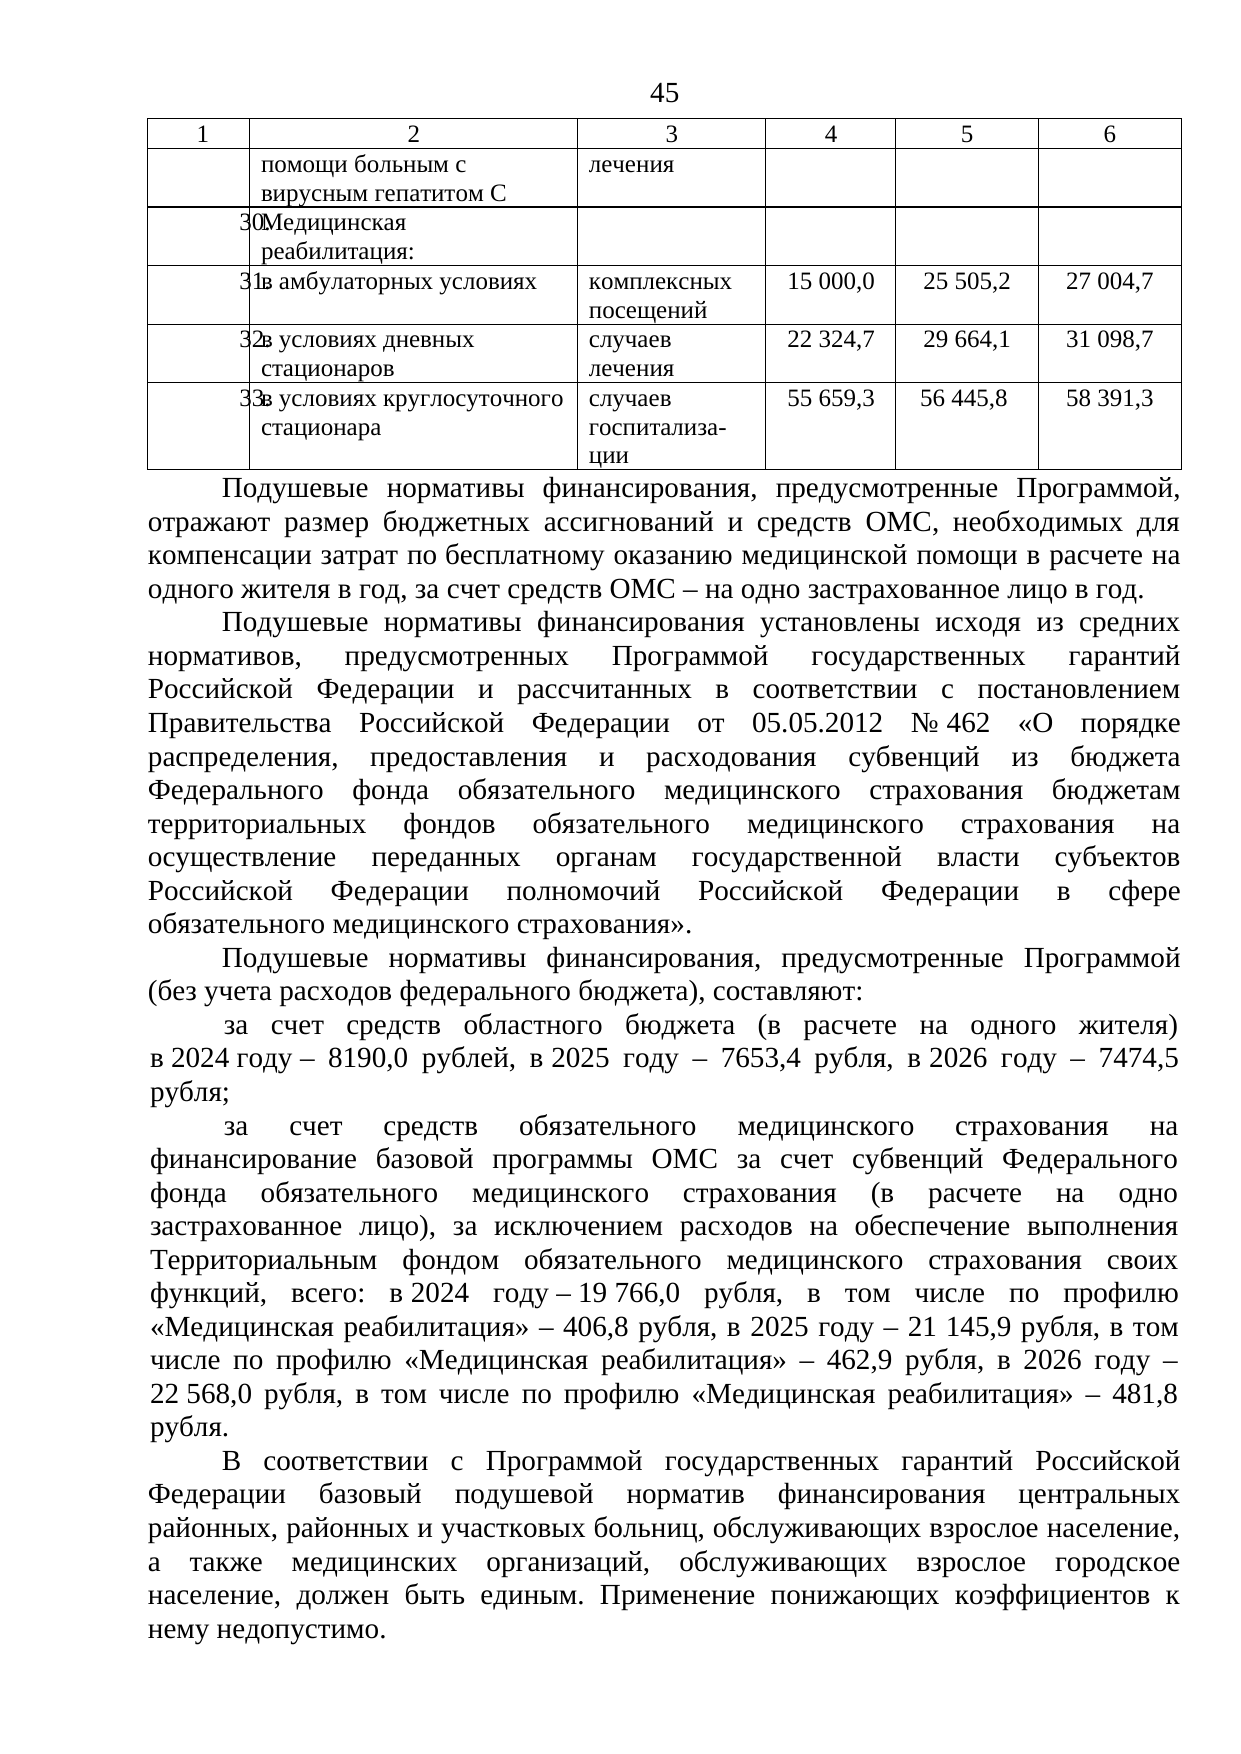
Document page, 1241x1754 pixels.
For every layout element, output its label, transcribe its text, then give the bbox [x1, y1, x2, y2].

table_cell случаев госпитализа-ции [578, 383, 765, 469]
table_cell 31 098,7 [1039, 325, 1181, 382]
table_cell 56 445,8 [896, 383, 1038, 469]
table_header 5 [896, 119, 1038, 148]
table_header 1 [148, 119, 249, 148]
table_cell [578, 208, 765, 265]
table_cell 29 664,1 [896, 325, 1038, 382]
table_cell [896, 149, 1038, 206]
text В соответствии с Программой государственных гарантий Российской Федерации базовый подушевой норматив финансирования центральных районных, районных и участковых больниц, обслуживающих взрослое население, а также медицинских организаций, обслуживающих взрослое городское население, должен быть единым. Применение понижающих коэффициентов к нему недопустимо. [148, 1443, 1181, 1644]
table_cell 55 659,3 [766, 383, 895, 469]
table_header 4 [766, 119, 895, 148]
table_cell комплексных посещений [578, 266, 765, 323]
table_cell [1039, 149, 1181, 206]
table_cell 27 004,7 [1039, 266, 1181, 323]
table_cell [148, 383, 249, 469]
table_cell [148, 325, 249, 382]
table_cell для оказания медицинской помощи больным с вирусным гепатитом С [250, 149, 577, 206]
table_cell [148, 149, 249, 206]
table_header 3 [578, 119, 765, 148]
table_cell [896, 208, 1038, 265]
table_cell Медицинская реабилитация: [250, 208, 577, 265]
table_header 2 [250, 119, 577, 148]
table_cell [766, 149, 895, 206]
table_cell в амбулаторных условиях [250, 266, 577, 323]
text Подушевые нормативы финансирования установлены исходя из средних нормативов, предусмотренных Программой государственных гарантий Российской Федерации и рассчитанных в соответствии с постановлением Правительства Российской Федерации от 05.05.2012 № 462 «О порядке распределения, предоставления и расходования субвенций из бюджета Федерального фонда обязательного медицинского страхования бюджетам территориальных фондов обязательного медицинского страхования на осуществление переданных органам государственной власти субъектов Российской Федерации полномочий Российской Федерации в сфере обязательного медицинского страхования». [148, 604, 1181, 940]
table_cell [1039, 208, 1181, 265]
table_cell случаев лечения [578, 325, 765, 382]
table_cell [148, 266, 249, 323]
table_cell [766, 208, 895, 265]
table_cell в условиях круглосуточного стационара [250, 383, 577, 469]
table_cell [148, 208, 249, 265]
table_cell 22 324,7 [766, 325, 895, 382]
table_cell 15 000,0 [766, 266, 895, 323]
table_header 6 [1039, 119, 1181, 148]
text за счет средств обязательного медицинского страхования на финансирование базовой программы ОМС за счет субвенций Федерального фонда обязательного медицинского страхования (в расчете на одно застрахованное лицо), за исключением расходов на обеспечение выполнения Территориальным фондом обязательного медицинского страхования своих функций, всего: в 2024 году – 19 766,0 рубля, в том числе по профилю «Медицинская реабилитация» – 406,8 рубля, в 2025 году – 21 145,9 рубля, в том числе по профилю «Медицинская реабилитация» – 462,9 рубля, в 2026 году – 22 568,0 рубля, в том числе по профилю «Медицинская реабилитация» – 481,8 рубля. [150, 1108, 1179, 1443]
table_cell лечения [578, 149, 765, 206]
table_cell 25 505,2 [896, 266, 1038, 323]
text Подушевые нормативы финансирования, предусмотренные Программой (без учета расходов федерального бюджета), составляют: [148, 940, 1181, 1007]
text за счет средств областного бюджета (в расчете на одного жителя) в 2024 году – 8190,0 рублей, в 2025 году – 7653,4 рубля, в 2026 году – 7474,5 рубля; [150, 1007, 1179, 1108]
text Подушевые нормативы финансирования, предусмотренные Программой, отражают размер бюджетных ассигнований и средств ОМС, необходимых для компенсации затрат по бесплатному оказанию медицинской помощи в расчете на одного жителя в год, за счет средств ОМС – на одно застрахованное лицо в год. [148, 470, 1181, 604]
table_cell в условиях дневных стационаров [250, 325, 577, 382]
table_cell 58 391,3 [1039, 383, 1181, 469]
